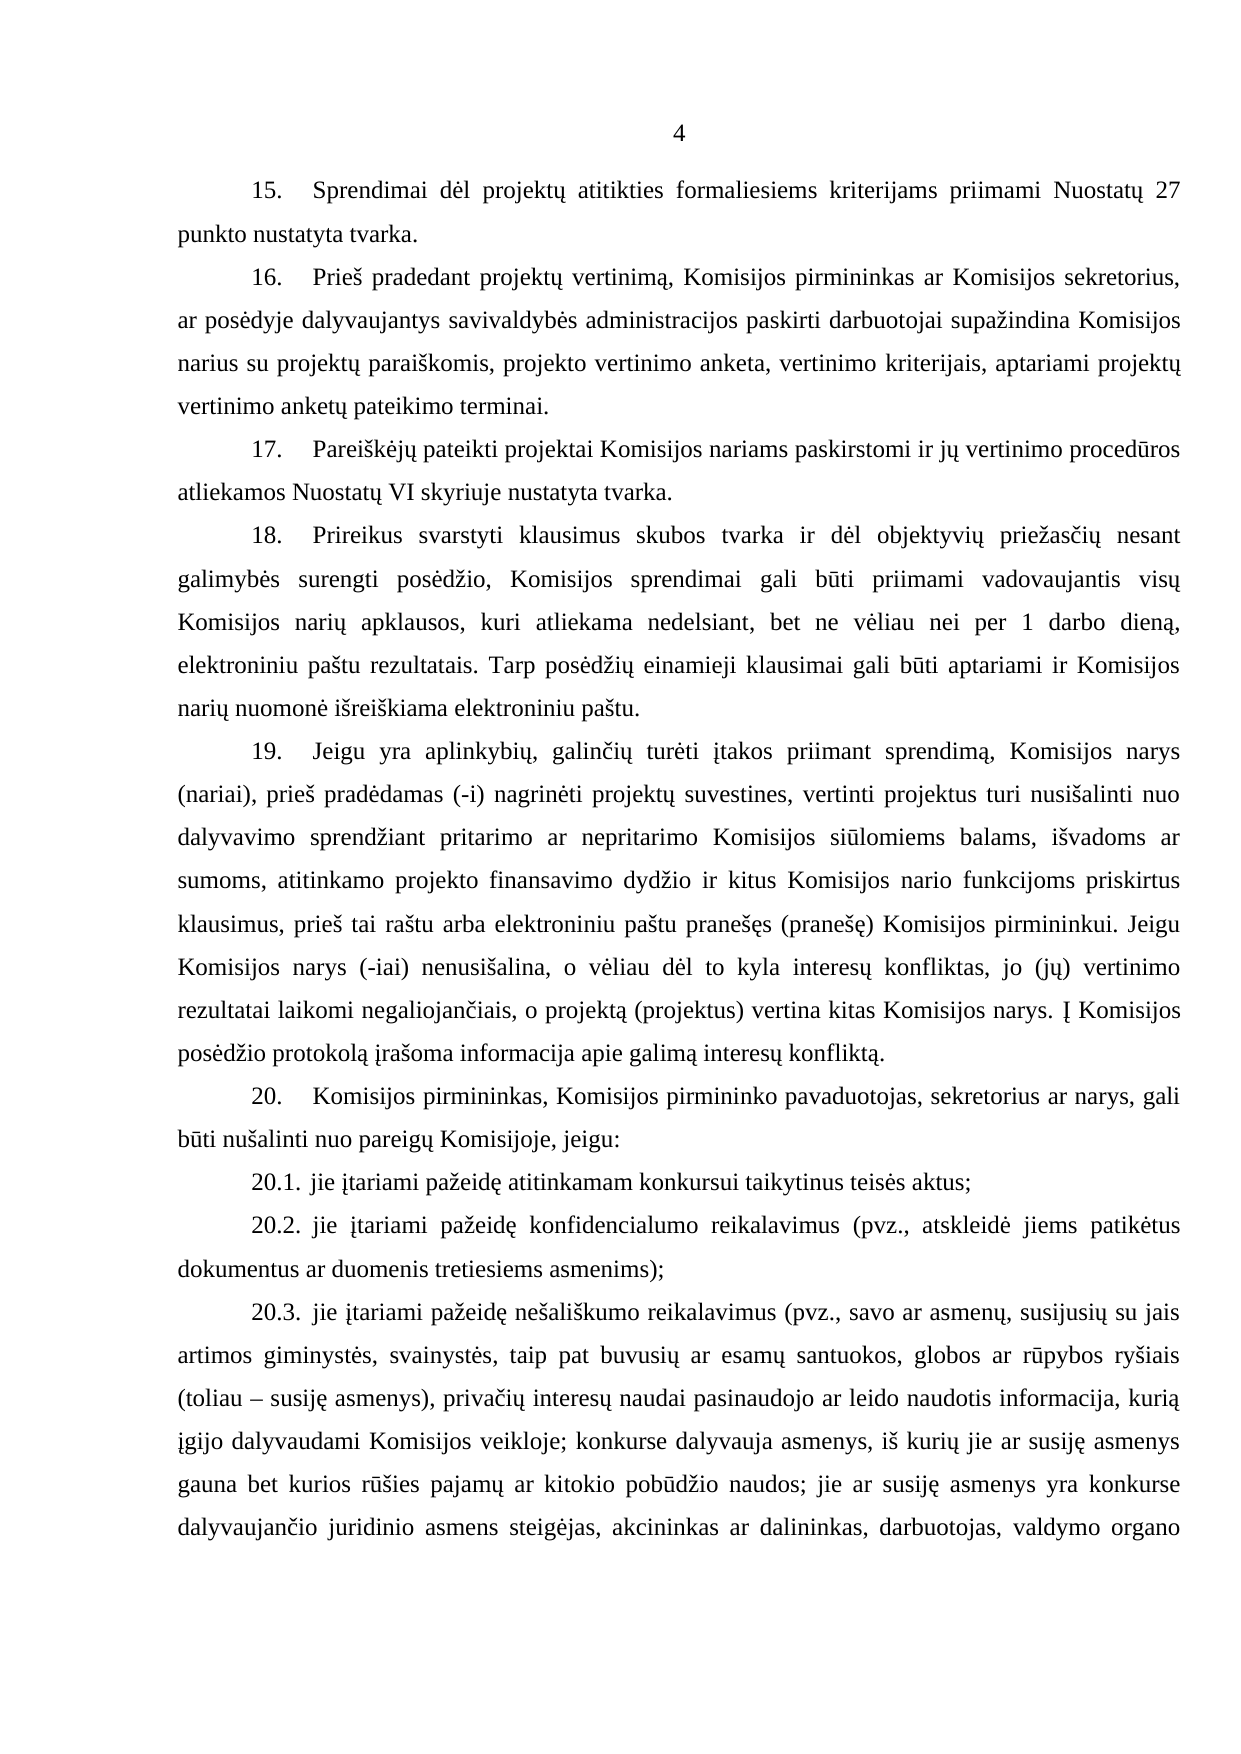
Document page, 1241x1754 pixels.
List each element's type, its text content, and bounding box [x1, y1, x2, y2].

text 16. Prieš pradedant projektų vertinimą, Komisijos pirmininkas ar Komisijos sekretorius, ar posėdyje dalyvaujantys savivaldybės administracijos paskirti darbuotojai supažindina Komisijos narius su projektų paraiškomis, projekto vertinimo anketa, vertinimo kriterijais, aptariami projektų vertinimo anketų pateikimo terminai. [177, 262, 1181, 420]
text 20. Komisijos pirmininkas, Komisijos pirmininko pavaduotojas, sekretorius ar narys, gali būti nušalinti nuo pareigų Komisijoje, jeigu: [177, 1081, 1181, 1153]
text 20.2. jie įtariami pažeidę konfidencialumo reikalavimus (pvz., atskleidė jiems patikėtus dokumentus ar duomenis tretiesiems asmenims); [177, 1211, 1181, 1282]
text 20.3. jie įtariami pažeidę nešališkumo reikalavimus (pvz., savo ar asmenų, susijusių su jais artimos giminystės, svainystės, taip pat buvusių ar esamų santuokos, globos ar rūpybos ryšiais (toliau – susiję asmenys), privačių interesų naudai pasinaudojo ar leido naudotis informacija, kurią įgijo dalyvaudami Komisijos veikloje; konkurse dalyvauja asmenys, iš kurių jie ar susiję asmenys gauna bet kurios rūšies pajamų ar kitokio pobūdžio naudos; jie ar susiję asmenys yra konkurse dalyvaujančio juridinio asmens steigėjas, akcininkas ar dalininkas, darbuotojas, valdymo organo [177, 1297, 1181, 1541]
text 17. Pareiškėjų pateikti projektai Komisijos nariams paskirstomi ir jų vertinimo procedūros atliekamos Nuostatų VI skyriuje nustatyta tvarka. [177, 434, 1181, 506]
text 20.1. jie įtariami pažeidę atitinkamam konkursui taikytinus teisės aktus; [251, 1167, 1181, 1196]
text 19. Jeigu yra aplinkybių, galinčių turėti įtakos priimant sprendimą, Komisijos narys (nariai), prieš pradėdamas (-i) nagrinėti projektų suvestines, vertinti projektus turi nusišalinti nuo dalyvavimo sprendžiant pritarimo ar nepritarimo Komisijos siūlomiems balams, išvadoms ar sumoms, atitinkamo projekto finansavimo dydžio ir kitus Komisijos nario funkcijoms priskirtus klausimus, prieš tai raštu arba elektroniniu paštu pranešęs (pranešę) Komisijos pirmininkui. Jeigu Komisijos narys (-iai) nenusišalina, o vėliau dėl to kyla interesų konfliktas, jo (jų) vertinimo rezultatai laikomi negaliojančiais, o projektą (projektus) vertina kitas Komisijos narys. Į Komisijos posėdžio protokolą įrašoma informacija apie galimą interesų konfliktą. [177, 736, 1181, 1067]
text 18. Prireikus svarstyti klausimus skubos tvarka ir dėl objektyvių priežasčių nesant galimybės surengti posėdžio, Komisijos sprendimai gali būti priimami vadovaujantis visų Komisijos narių apklausos, kuri atliekama nedelsiant, bet ne vėliau nei per 1 darbo dieną, elektroniniu paštu rezultatais. Tarp posėdžių einamieji klausimai gali būti aptariami ir Komisijos narių nuomonė išreiškiama elektroniniu paštu. [177, 521, 1181, 722]
text 15. Sprendimai dėl projektų atitikties formaliesiems kriterijams priimami Nuostatų 27 punkto nustatyta tvarka. [177, 176, 1181, 247]
